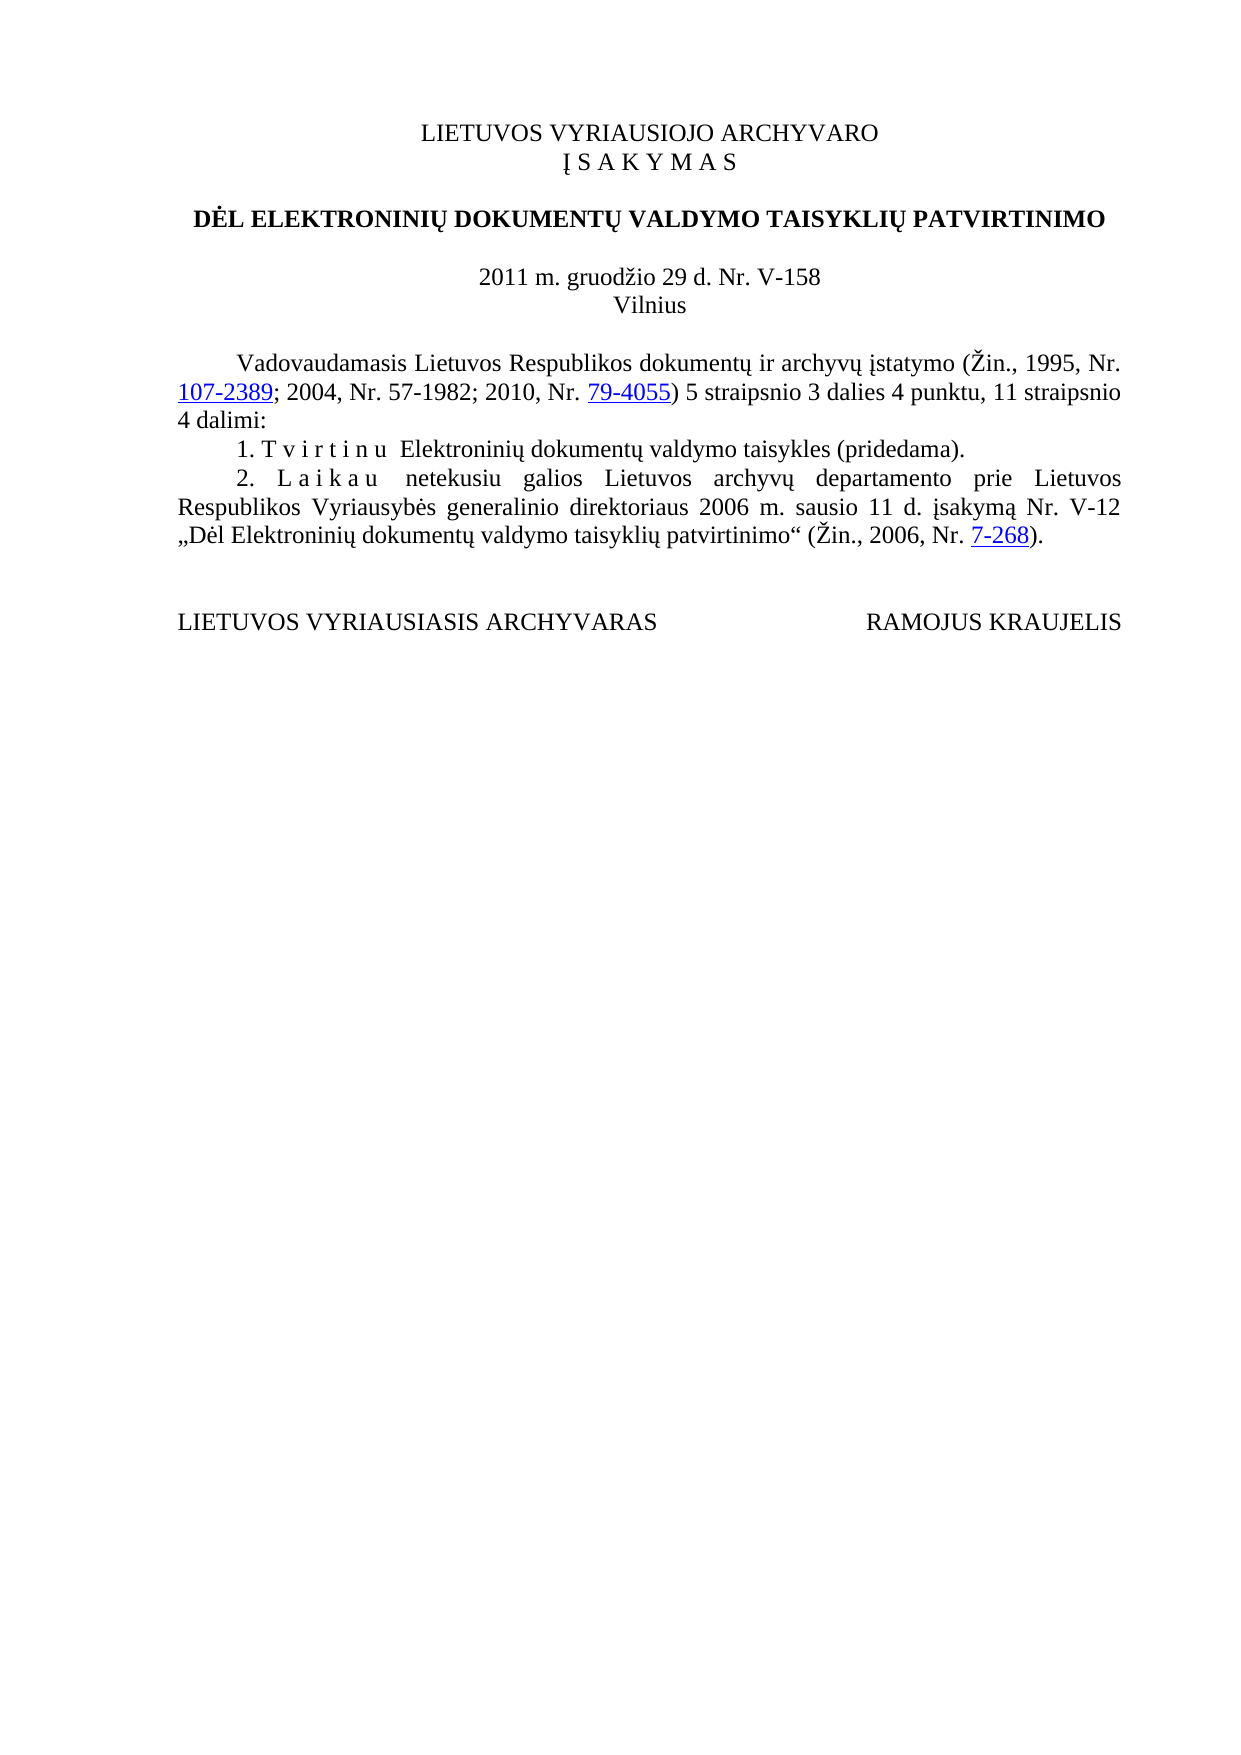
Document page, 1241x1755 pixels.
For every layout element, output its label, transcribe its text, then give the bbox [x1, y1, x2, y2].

text 1. Tvirtinu Elektroninių dokumentų valdymo taisykles (pridedama). [177, 434, 1122, 463]
text 2011 m. gruodžio 29 d. Nr. V-158 [177, 262, 1122, 291]
text Vilnius [177, 291, 1122, 319]
text ĮSAKYMAS [177, 147, 1122, 176]
text Vadovaudamasis Lietuvos Respublikos dokumentų ir archyvų įstatymo (Žin., 1995, Nr. 107-2389; 2004, Nr. 57-1982; 2010, Nr. 79-4055) 5 straipsnio 3 dalies 4 punktu, 11 straipsnio 4 dalimi: [177, 348, 1122, 434]
text 2. Laikau netekusiu galios Lietuvos archyvų departamento prie Lietuvos Respublikos Vyriausybės generalinio direktoriaus 2006 m. sausio 11 d. įsakymą Nr. V-12 „Dėl Elektroninių dokumentų valdymo taisyklių patvirtinimo“ (Žin., 2006, Nr. 7-268). [177, 463, 1122, 549]
text Lietuvos vyriausiasis archyvaras Ramojus Kraujelis [177, 607, 1122, 636]
text LIETUVOS VYRIAUSIOJO ARCHYVARO [177, 118, 1122, 147]
text DĖL ELEKTRONINIŲ DOKUMENTŲ VALDYMO TAISYKLIŲ PATVIRTINIMO [177, 204, 1122, 233]
